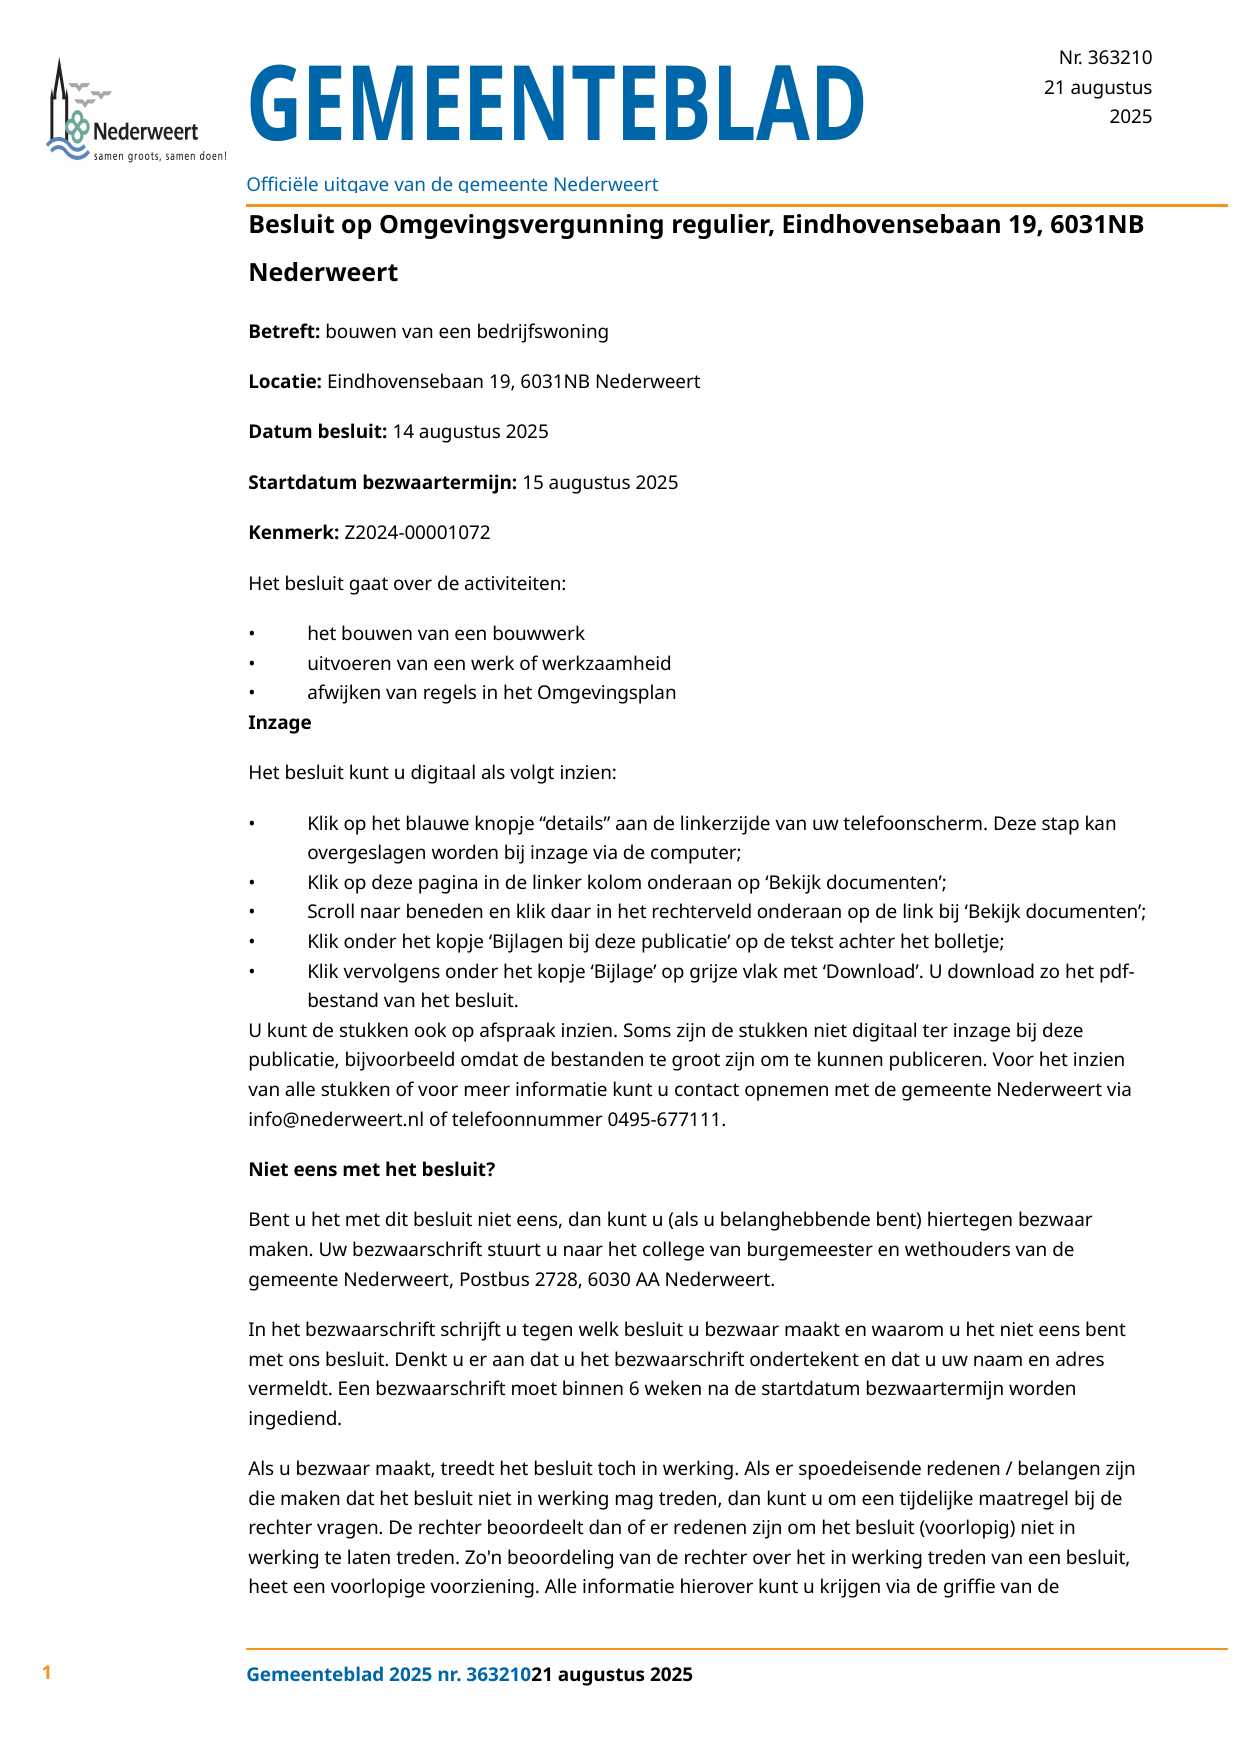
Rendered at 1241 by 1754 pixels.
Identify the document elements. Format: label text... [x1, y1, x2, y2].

text Het besluit kunt u digitaal als volgt inzien: [248, 759, 1152, 785]
list Scroll naar beneden en klik daar in het rechterveld onderaan op de link bij ‘Bekijk documenten’; [248, 899, 1152, 924]
text Niet eens met het besluit? [248, 1156, 1152, 1182]
list uitvoeren van een werk of werkzaamheid [248, 650, 1152, 676]
text Startdatum bezwaartermijn: 15 augustus 2025 [248, 469, 1152, 495]
list het bouwen van een bouwwerk [248, 620, 1152, 646]
text Inzage [248, 709, 1152, 735]
text U kunt de stukken ook op afspraak inzien. Soms zijn de stukken niet digitaal ter inzage bij deze publicatie, bijvoorbeeld omdat de bestanden te groot zijn om te kunnen publiceren. Voor het inzien van alle stukken of voor meer informatie kunt u contact opnemen met de gemeente Nederweert via info@nederweert.nl of telefoonnummer 0495-677111. [248, 1017, 1152, 1132]
picture [41, 47, 231, 172]
text Besluit op Omgevingsvergunning regulier, Eindhovensebaan 19, 6031NB Nederweert [248, 207, 1152, 288]
list afwijken van regels in het Omgevingsplan [248, 679, 1152, 705]
list Klik op het blauwe knopje “details” aan de linkerzijde van uw telefoonscherm. Deze stap kan overgeslagen worden bij inzage via de computer; [248, 810, 1152, 865]
text Het besluit gaat over de activiteiten: [248, 570, 1152, 596]
text Bent u het met dit besluit niet eens, dan kunt u (als u belanghebbende bent) hiertegen bezwaar maken. Uw bezwaarschrift stuurt u naar het college van burgemeester en wethouders van de gemeente Nederweert, Postbus 2728, 6030 AA Nederweert. [248, 1207, 1152, 1292]
text Betreft: bouwen van een bedrijfswoning [248, 318, 1152, 344]
text Datum besluit: 14 augustus 2025 [248, 419, 1152, 444]
text Locatie: Eindhovensebaan 19, 6031NB Nederweert [248, 368, 1152, 394]
text Kenmerk: Z2024-00001072 [248, 519, 1152, 545]
list Klik vervolgens onder het kopje ‘Bijlage’ op grijze vlak met ‘Download’. U download zo het pdf-bestand van het besluit. [248, 958, 1152, 1013]
list Klik onder het kopje ‘Bijlagen bij deze publicatie’ op de tekst achter het bolletje; [248, 928, 1152, 954]
text In het bezwaarschrift schrijft u tegen welk besluit u bezwaar maakt en waarom u het niet eens bent met ons besluit. Denkt u er aan dat u het bezwaarschrift ondertekent en dat u uw naam en adres vermeldt. Een bezwaarschrift moet binnen 6 weken na de startdatum bezwaartermijn worden ingediend. [248, 1316, 1152, 1431]
text Als u bezwaar maakt, treedt het besluit toch in werking. Als er spoedeisende redenen / belangen zijn die maken dat het besluit niet in werking mag treden, dan kunt u om een tijdelijke maatregel bij de rechter vragen. De rechter beoordeelt dan of er redenen zijn om het besluit (voorlopig) niet in werking te laten treden. Zo'n beoordeling van de rechter over het in werking treden van een besluit, heet een voorlopige voorziening. Alle informatie hierover kunt u krijgen via de griffie van de [248, 1455, 1152, 1599]
list Klik op deze pagina in de linker kolom onderaan op ‘Bekijk documenten’; [248, 869, 1152, 895]
